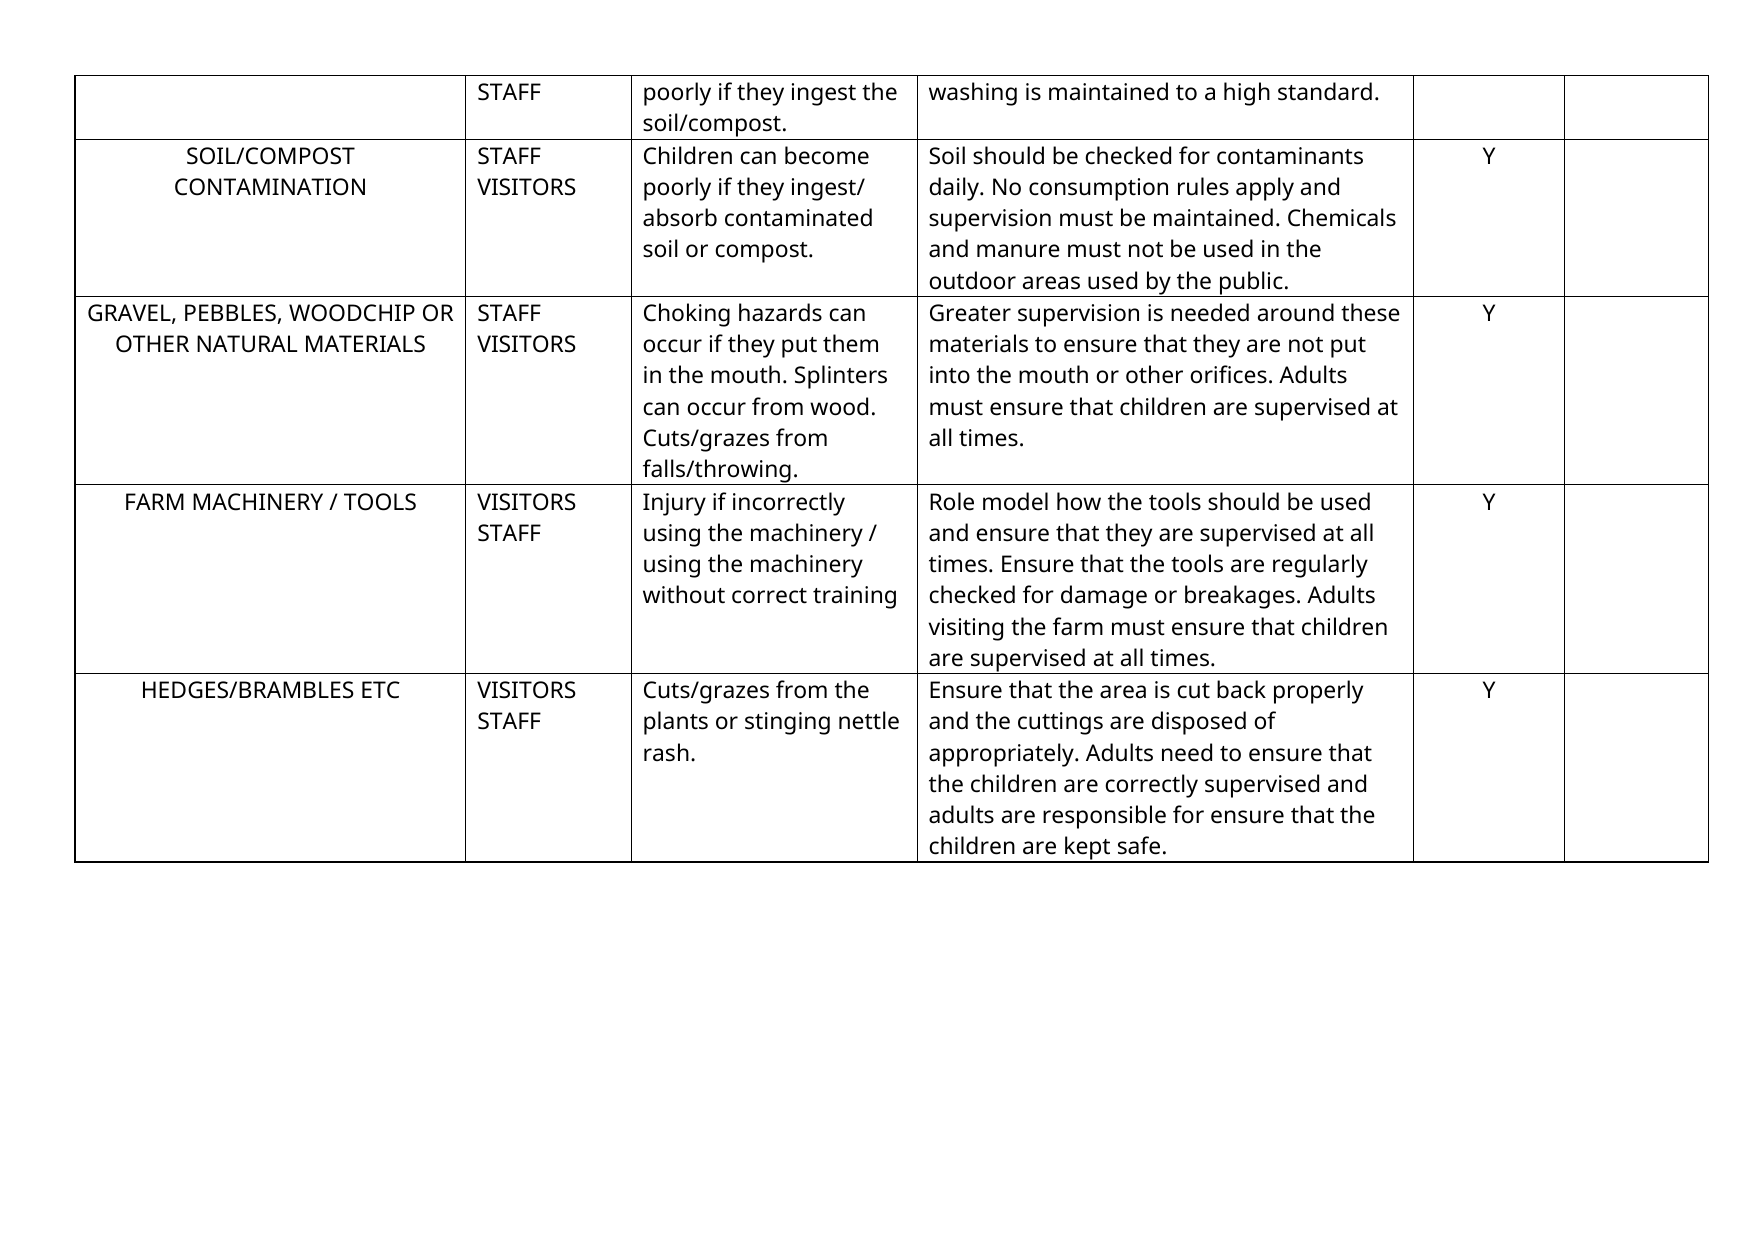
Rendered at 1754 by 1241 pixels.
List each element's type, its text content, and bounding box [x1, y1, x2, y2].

table_cell Y [1414, 674, 1564, 861]
table_cell STAFF VISITORS [466, 297, 631, 484]
table_cell STAFF [466, 76, 631, 138]
table_cell Greater supervision is needed around these materials to ensure that they are not put into the mouth or other orifices. Adults must ensure that children are supervised at all times. [918, 297, 1413, 484]
table_cell [1414, 76, 1564, 138]
table_cell Choking hazards can occur if they put them in the mouth. Splinters can occur from wood. Cuts/grazes from falls/throwing. [632, 297, 917, 484]
table_cell STAFF VISITORS [466, 140, 631, 296]
table_cell [1565, 297, 1708, 484]
table_cell [1565, 140, 1708, 296]
table_cell HEDGES/BRAMBLES ETC [76, 674, 465, 861]
table_cell [1565, 485, 1708, 673]
table_cell [1565, 674, 1708, 861]
table_cell Children can become poorly if they ingest/ absorb contaminated soil or compost. [632, 140, 917, 296]
table_cell VISITORS STAFF [466, 485, 631, 673]
table_cell Cuts/grazes from the plants or stinging nettle rash. [632, 674, 917, 861]
table_cell SOIL/COMPOST CONTAMINATION [76, 140, 465, 296]
table_cell Soil should be checked for contaminants daily. No consumption rules apply and supervision must be maintained. Chemicals and manure must not be used in the outdoor areas used by the public. [918, 140, 1413, 296]
table_cell Y [1414, 140, 1564, 296]
table_cell [1565, 76, 1708, 138]
table_cell Role model how the tools should be used and ensure that they are supervised at all times. Ensure that the tools are regularly checked for damage or breakages. Adults visiting the farm must ensure that children are supervised at all times. [918, 485, 1413, 673]
table_cell Y [1414, 297, 1564, 484]
table_cell GRAVEL, PEBBLES, WOODCHIP OR OTHER NATURAL MATERIALS [76, 297, 465, 484]
table_cell Injury if incorrectly using the machinery / using the machinery without correct training [632, 485, 917, 673]
table_cell Ensure that the area is cut back properly and the cuttings are disposed of appropriately. Adults need to ensure that the children are correctly supervised and adults are responsible for ensure that the children are kept safe. [918, 674, 1413, 861]
table_cell VISITORS STAFF [466, 674, 631, 861]
table_cell washing is maintained to a high standard. [918, 76, 1413, 138]
table_cell [76, 76, 465, 138]
table_cell Y [1414, 485, 1564, 673]
table_cell FARM MACHINERY / TOOLS [76, 485, 465, 673]
table_cell poorly if they ingest the soil/compost. [632, 76, 917, 138]
